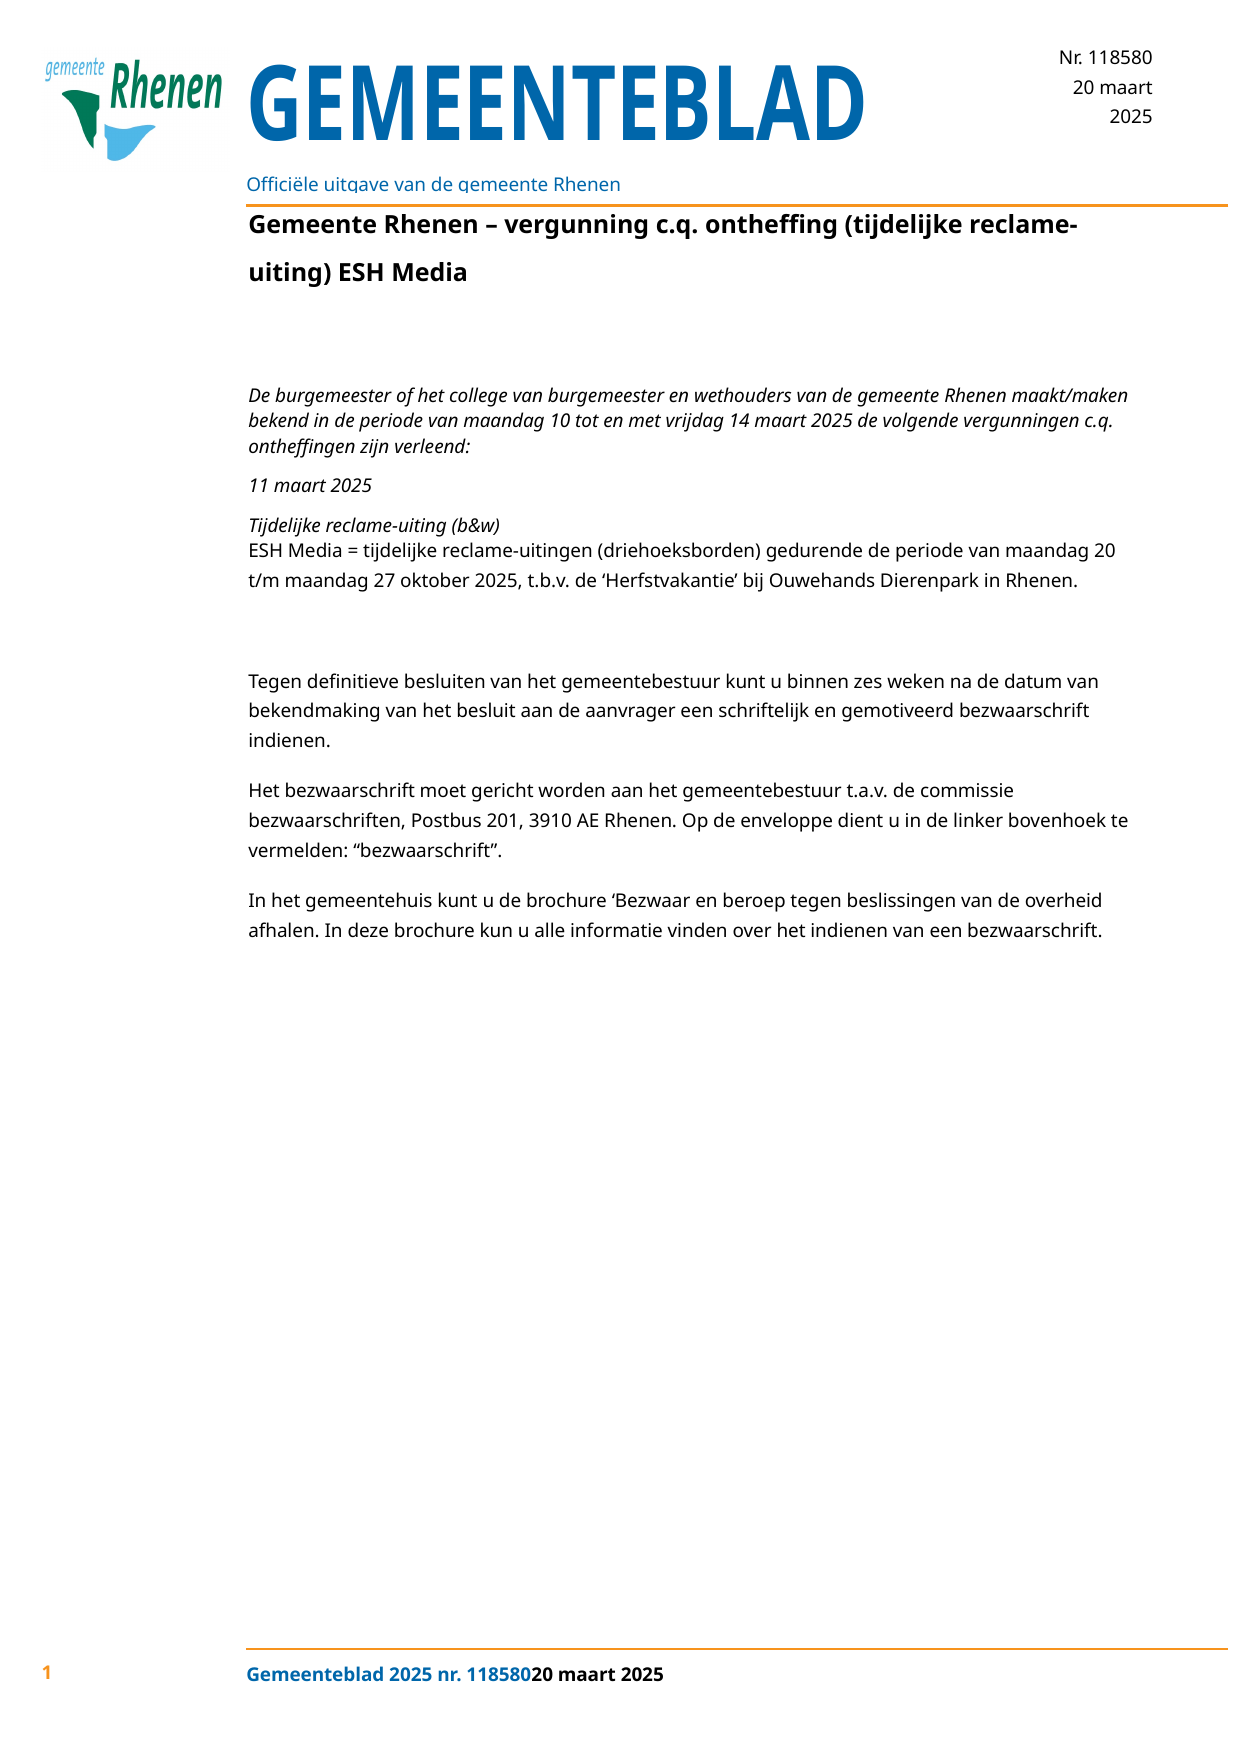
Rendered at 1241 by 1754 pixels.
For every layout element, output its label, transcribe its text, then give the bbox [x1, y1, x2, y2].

text ESH Media = tijdelijke reclame-uitingen (driehoeksborden) gedurende de periode van maandag 20 t/m maandag 27 oktober 2025, t.b.v. de ‘Herfstvakantie’ bij Ouwehands Dierenpark in Rhenen. [248, 538, 1152, 593]
text De burgemeester of het college van burgemeester en wethouders van de gemeente Rhenen maakt/maken bekend in de periode van maandag 10 tot en met vrijdag 14 maart 2025 de volgende vergunningen c.q. ontheffingen zijn verleend: [248, 382, 1152, 459]
text Tijdelijke reclame-uiting (b&w) [248, 512, 1152, 538]
text Gemeente Rhenen – vergunning c.q. ontheffing (tijdelijke reclame-uiting) ESH Media [248, 207, 1152, 288]
text Tegen definitieve besluiten van het gemeentebestuur kunt u binnen zes weken na de datum van bekendmaking van het besluit aan de aanvrager een schriftelijk en gemotiveerd bezwaarschrift indienen. [248, 668, 1152, 753]
text In het gemeentehuis kunt u de brochure ‘Bezwaar en beroep tegen beslissingen van de overheid afhalen. In deze brochure kun u alle informatie vinden over het indienen van een bezwaarschrift. [248, 887, 1152, 942]
picture [41, 47, 231, 172]
text Het bezwaarschrift moet gericht worden aan het gemeentebestuur t.a.v. de commissie bezwaarschriften, Postbus 201, 3910 AE Rhenen. Op de enveloppe dient u in de linker bovenhoek te vermelden: “bezwaarschrift”. [248, 778, 1152, 862]
text 11 maart 2025 [248, 473, 1152, 498]
